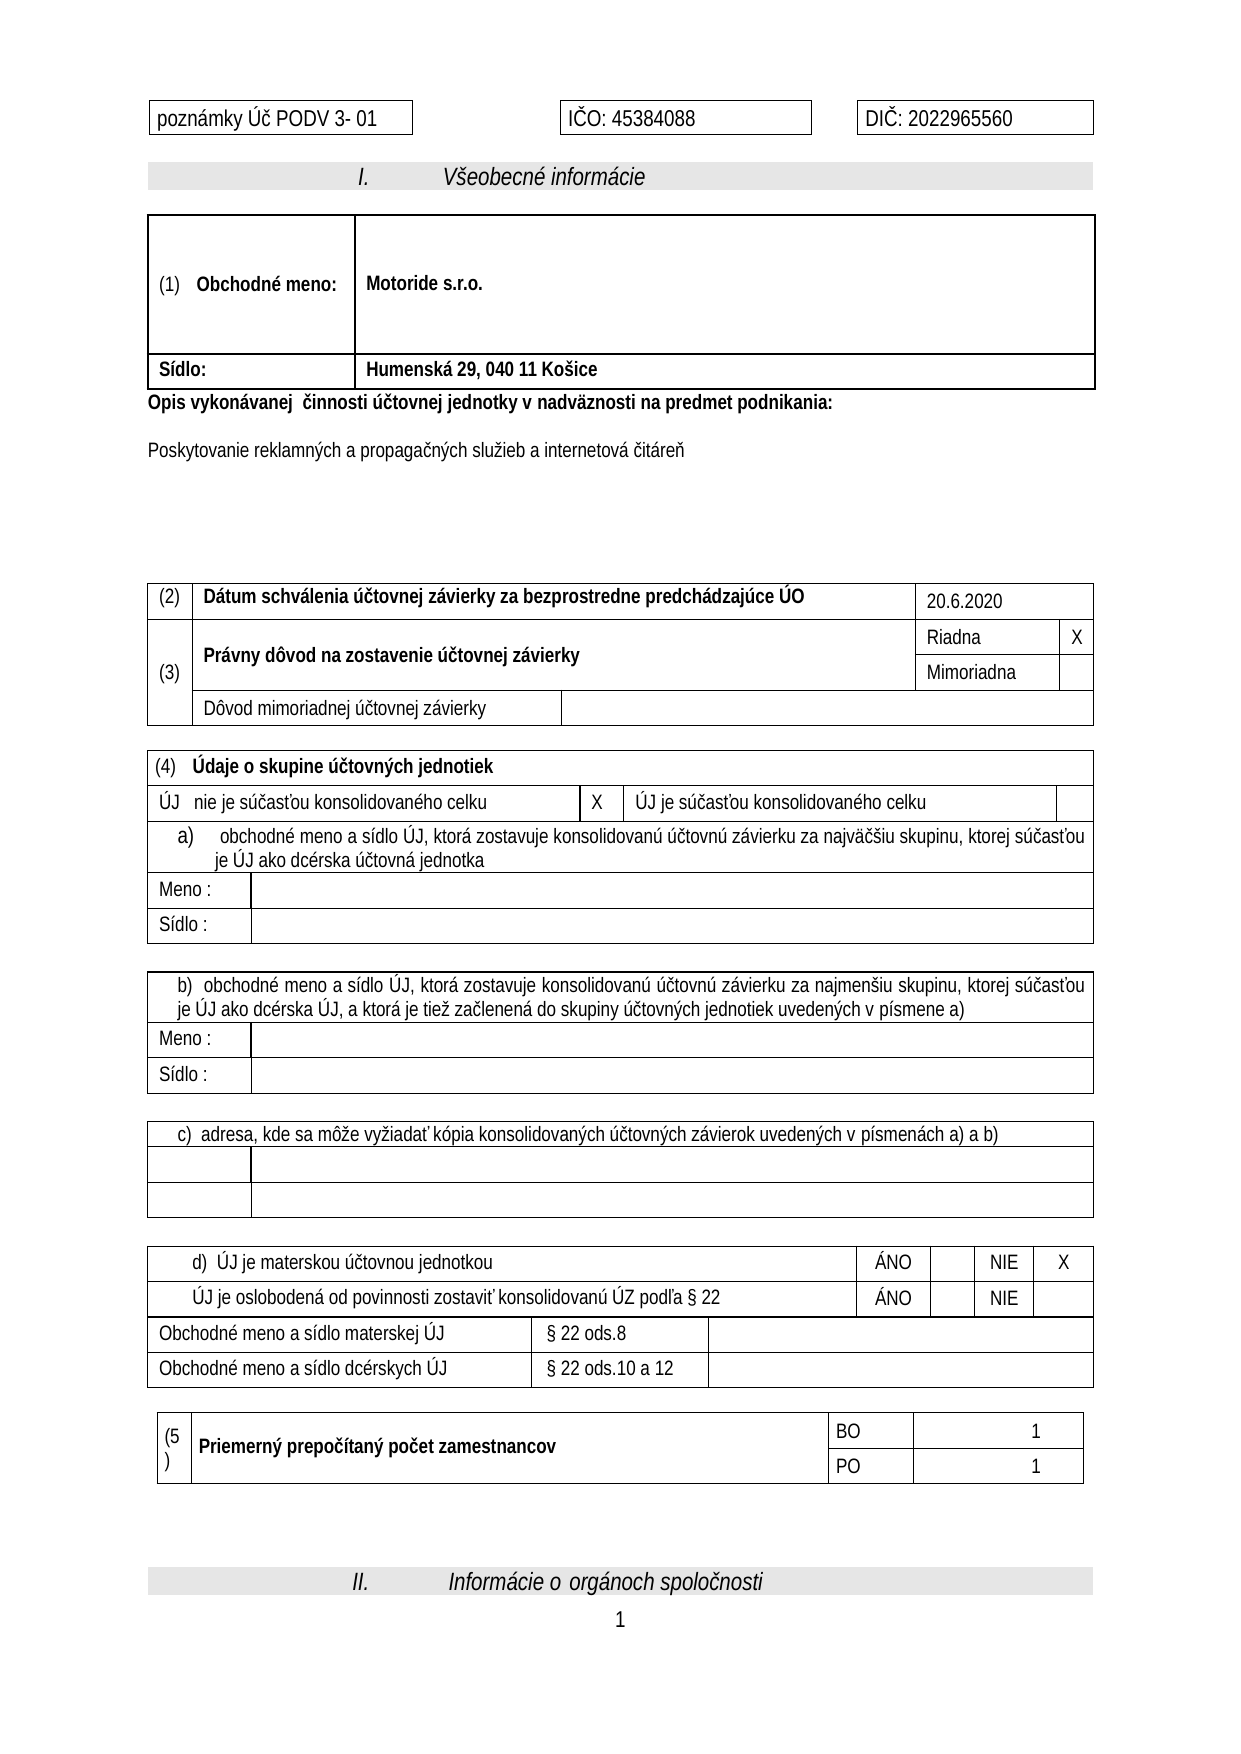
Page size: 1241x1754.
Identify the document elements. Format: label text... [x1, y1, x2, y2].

table_cell [252, 873, 1093, 907]
table_header Údaje o skupine účtovných jednotiek [148, 751, 1093, 785]
table_cell PO [829, 1449, 913, 1483]
table_cell Mimoriadna [916, 655, 1059, 689]
table_cell [709, 1353, 1093, 1387]
table_cell obchodné meno a sídlo ÚJ, ktorá zostavuje konsolidovanú účtovnú závierku za najväčšiu skupinu, ktorej súčasťou je ÚJ ako dcérska účtovná jednotka [148, 822, 1093, 872]
table_header Motoride s.r.o. [356, 216, 1094, 352]
table_cell [931, 1282, 974, 1316]
table_header d) ÚJ je materskou účtovnou jednotkou [148, 1247, 856, 1281]
list Všeobecné informácie [148, 162, 1093, 190]
table_cell Sídlo : [148, 909, 251, 943]
table_cell [252, 909, 1093, 943]
table_cell Riadna [916, 620, 1059, 654]
table_cell Sídlo : [148, 1058, 251, 1093]
table_cell ÚJ nie je súčasťou konsolidovaného celku [148, 786, 579, 821]
table_cell [148, 620, 192, 725]
table_header BO [829, 1413, 913, 1448]
table_cell [1034, 1282, 1093, 1316]
table_cell [709, 1318, 1093, 1352]
table_header X [1034, 1247, 1093, 1281]
table_header [158, 1413, 191, 1483]
table_cell Meno : [148, 1023, 250, 1057]
table_header Obchodné meno: [149, 216, 354, 352]
table_cell Sídlo: [149, 355, 354, 388]
table_cell § 22 ods.8 [532, 1318, 708, 1352]
table_header ÁNO [857, 1247, 930, 1281]
table_cell [1060, 655, 1093, 689]
table_cell Obchodné meno a sídlo materskej ÚJ [148, 1318, 531, 1352]
text Opis vykonávanej činnosti účtovnej jednotky v nadväznosti na predmet podnikania: [148, 390, 1093, 414]
text Poskytovanie reklamných a propagačných služieb a internetová čitáreň [148, 438, 1093, 462]
table_cell Humenská 29, 040 11 Košice [356, 355, 1094, 388]
table_cell [252, 1183, 1093, 1217]
table_cell 1 [914, 1449, 1083, 1483]
table_cell [562, 691, 1093, 725]
table_header Priemerný prepočítaný počet zamestnancov [192, 1413, 828, 1483]
table_cell ÁNO [857, 1282, 930, 1316]
table_header [148, 584, 192, 619]
table_header c) adresa, kde sa môže vyžiadať kópia konsolidovaných účtovných závierok uvedených v písmenách a) a b) [148, 1122, 1093, 1146]
table_cell ÚJ je súčasťou konsolidovaného celku [624, 786, 1056, 821]
table_cell Dôvod mimoriadnej účtovnej závierky [193, 691, 561, 725]
table_cell NIE [975, 1282, 1033, 1316]
table_header NIE [975, 1247, 1033, 1281]
table_cell [252, 1023, 1093, 1057]
table_cell [148, 1183, 251, 1217]
list Informácie o orgánoch spoločnosti [148, 1567, 1093, 1595]
table_cell [252, 1058, 1093, 1093]
table_cell Právny dôvod na zostavenie účtovnej závierky [193, 620, 915, 689]
table_cell X [1060, 620, 1093, 654]
table_cell ÚJ je oslobodená od povinnosti zostaviť konsolidovanú ÚZ podľa § 22 [148, 1282, 856, 1316]
table_header Dátum schválenia účtovnej závierky za bezprostredne predchádzajúce ÚO [193, 584, 915, 619]
table_cell § 22 ods.10 a 12 [532, 1353, 708, 1387]
table_cell X [581, 786, 623, 821]
table_header [931, 1247, 974, 1281]
table_header 20.6.2020 [916, 584, 1093, 619]
table_cell [252, 1147, 1093, 1182]
table_cell Meno : [148, 873, 250, 907]
table_header b) obchodné meno a sídlo ÚJ, ktorá zostavuje konsolidovanú účtovnú závierku za najmenšiu skupinu, ktorej súčasťou je ÚJ ako dcérska ÚJ, a ktorá je tiež začlenená do skupiny účtovných jednotiek uvedených v písmene a) [148, 973, 1093, 1022]
table_cell Obchodné meno a sídlo dcérskych ÚJ [148, 1353, 531, 1387]
table_header 1 [914, 1413, 1083, 1448]
table_cell [1057, 786, 1093, 821]
table_cell [148, 1147, 250, 1182]
